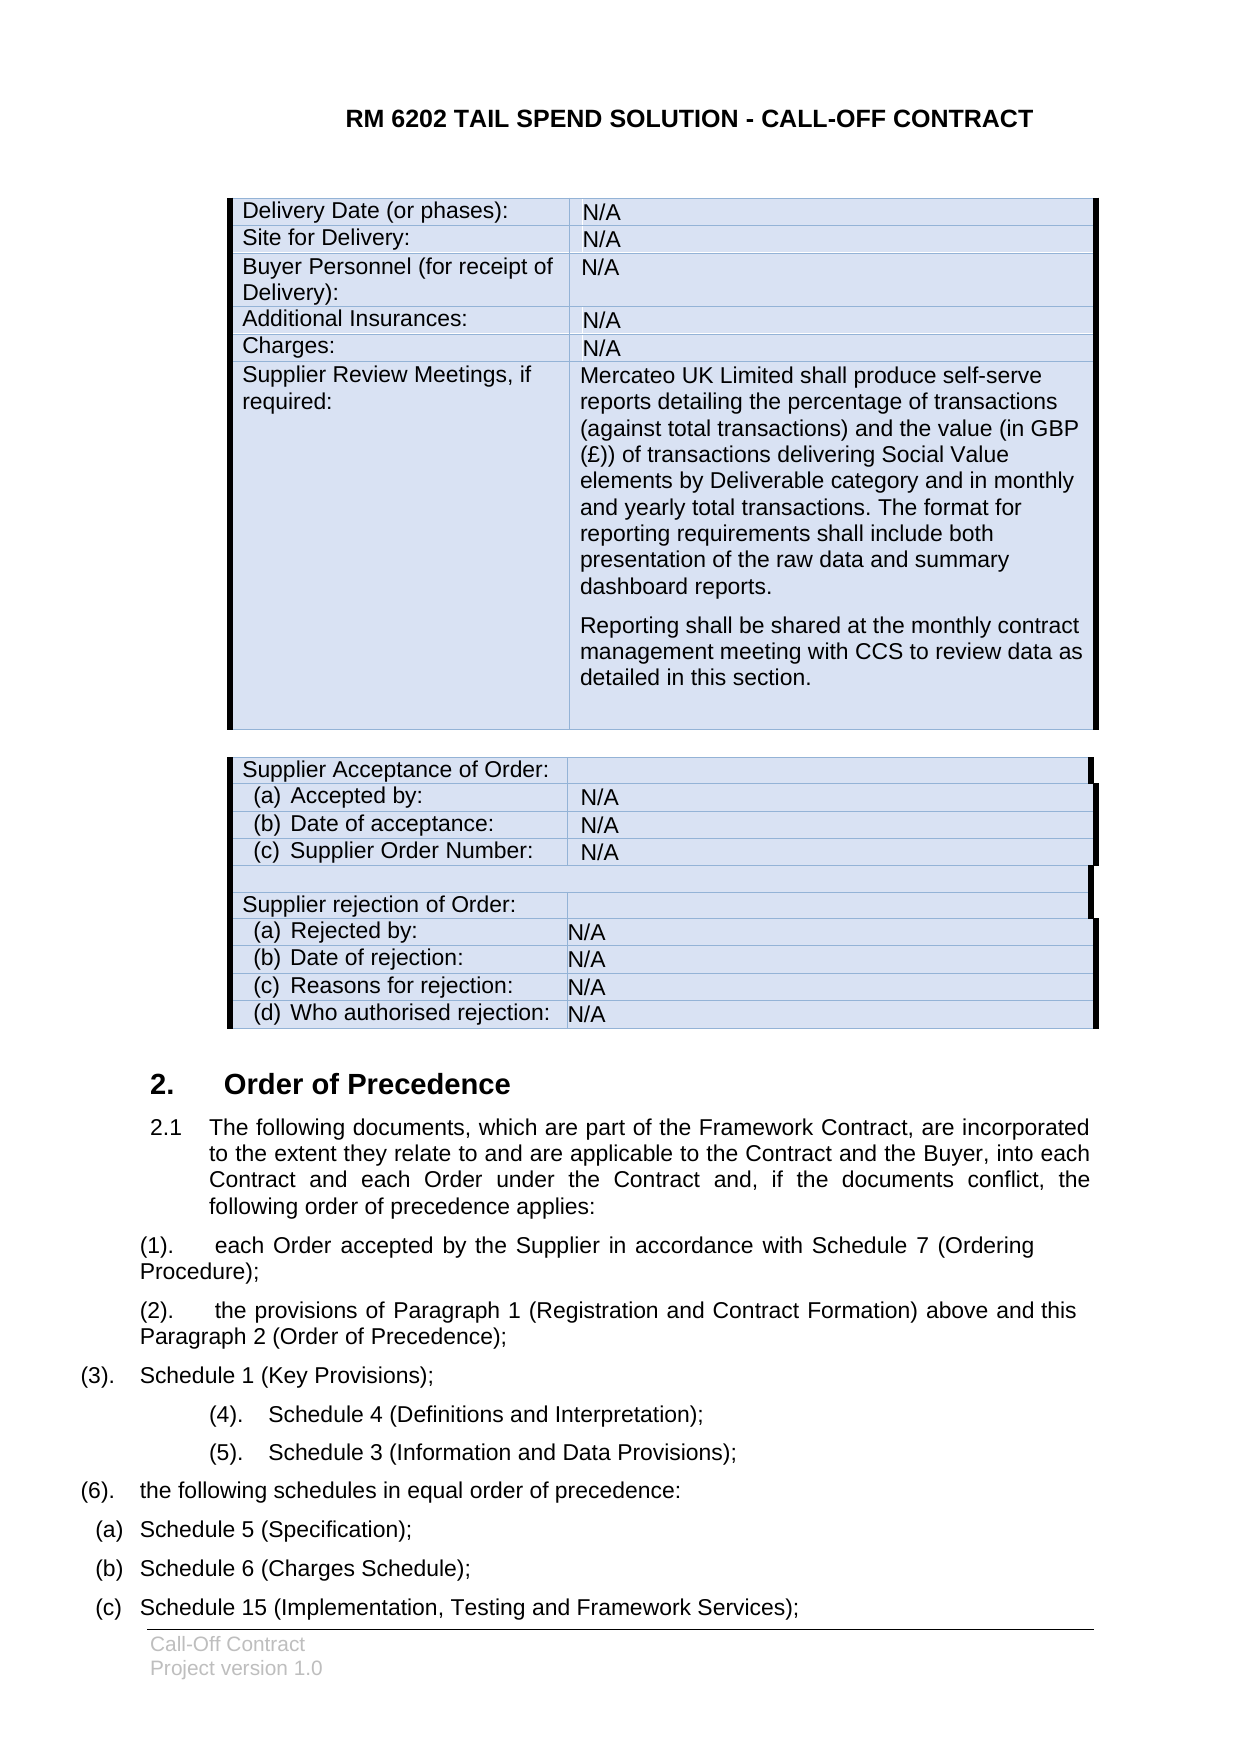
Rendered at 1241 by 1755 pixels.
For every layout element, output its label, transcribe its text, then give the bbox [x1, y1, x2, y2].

table_cell N/A [583, 335, 1093, 361]
table_cell [1099, 306, 1241, 333]
table_cell Supplier rejection of Order: [233, 893, 567, 918]
table_cell [568, 893, 1088, 918]
list each Order accepted by the Supplier in accordance with Schedule 7 (Ordering Procedure); [139, 1232, 1091, 1284]
table_cell (b) Date of rejection: [233, 946, 567, 973]
table_cell [570, 226, 582, 252]
table_cell (b) Date of acceptance: [233, 812, 567, 838]
table_cell Additional Insurances: [233, 307, 569, 333]
table_cell N/A [580, 839, 1093, 865]
table_cell Site for Delivery: [233, 226, 569, 252]
table_cell [570, 307, 582, 333]
table_cell (a) Accepted by: [233, 784, 567, 811]
table_cell (d) Who authorised rejection: [233, 1001, 567, 1028]
table_cell Mercateo UK Limited shall produce self-serve reports detailing the percentage of transactions (against total transactions) and the value (in GBP (£)) of transactions delivering Social Value elements by Deliverable category and in monthly and yearly total transactions. The format for reporting requirements shall include both presentation of the raw data and summary dashboard reports. Reporting shall be shared at the monthly contract management meeting with CCS to review data as detailed in this section. [570, 362, 1093, 729]
list the provisions of Paragraph 1 (Registration and Contract Formation) above and this Paragraph 2 (Order of Precedence); [139, 1297, 1091, 1349]
list The following documents, which are part of the Framework Contract, are incorporated to the extent they relate to and are applicable to the Contract and the Buyer, into each Contract and each Order under the Contract and, if the documents conflict, the following order of precedence applies: [150, 1113, 1091, 1219]
table_cell (a) Rejected by: [233, 919, 567, 945]
list Schedule 5 (Specification); [95, 1516, 1118, 1542]
table_cell (c) Supplier Order Number: [233, 839, 567, 865]
table_cell [1099, 334, 1241, 361]
table_cell N/A [568, 919, 1093, 945]
table_cell N/A [570, 254, 1093, 306]
list Schedule 4 (Definitions and Interpretation); (5). Schedule 3 (Information and Data Provisions); [209, 1401, 737, 1465]
table_cell [1099, 225, 1241, 252]
table_cell [570, 335, 582, 361]
table_cell Buyer Personnel (for receipt of Delivery): [233, 254, 569, 306]
table_cell Charges: [233, 335, 569, 361]
list the following schedules in equal order of precedence: [80, 1477, 1118, 1504]
table_cell [568, 812, 580, 838]
table_cell Supplier Review Meetings, if required: [233, 362, 569, 729]
list Schedule 1 (Key Provisions); [80, 1362, 1118, 1388]
table_cell N/A [583, 226, 1093, 252]
list Schedule 6 (Charges Schedule); [95, 1555, 1118, 1581]
subtitle Order of Precedence [150, 1067, 1118, 1101]
table_cell [1099, 253, 1241, 306]
table_header Supplier Acceptance of Order: [233, 758, 567, 783]
table_cell N/A [583, 307, 1093, 333]
table_cell N/A [580, 784, 1093, 811]
table_header [568, 758, 1088, 783]
table_cell N/A [580, 812, 1093, 838]
table_header Delivery Date (or phases): [233, 199, 569, 225]
list Schedule 15 (Implementation, Testing and Framework Services); [95, 1594, 1118, 1620]
table_header [1099, 198, 1241, 225]
table_cell N/A [568, 1001, 1093, 1028]
table_cell [1099, 361, 1241, 729]
table_header [570, 199, 582, 225]
table_cell [568, 839, 580, 865]
table_cell (c) Reasons for rejection: [233, 974, 567, 1000]
table_header N/A [583, 199, 1093, 225]
table_cell [233, 866, 1088, 892]
table_cell N/A [568, 974, 1093, 1000]
table_cell [568, 784, 580, 811]
table_cell N/A [568, 946, 1093, 973]
